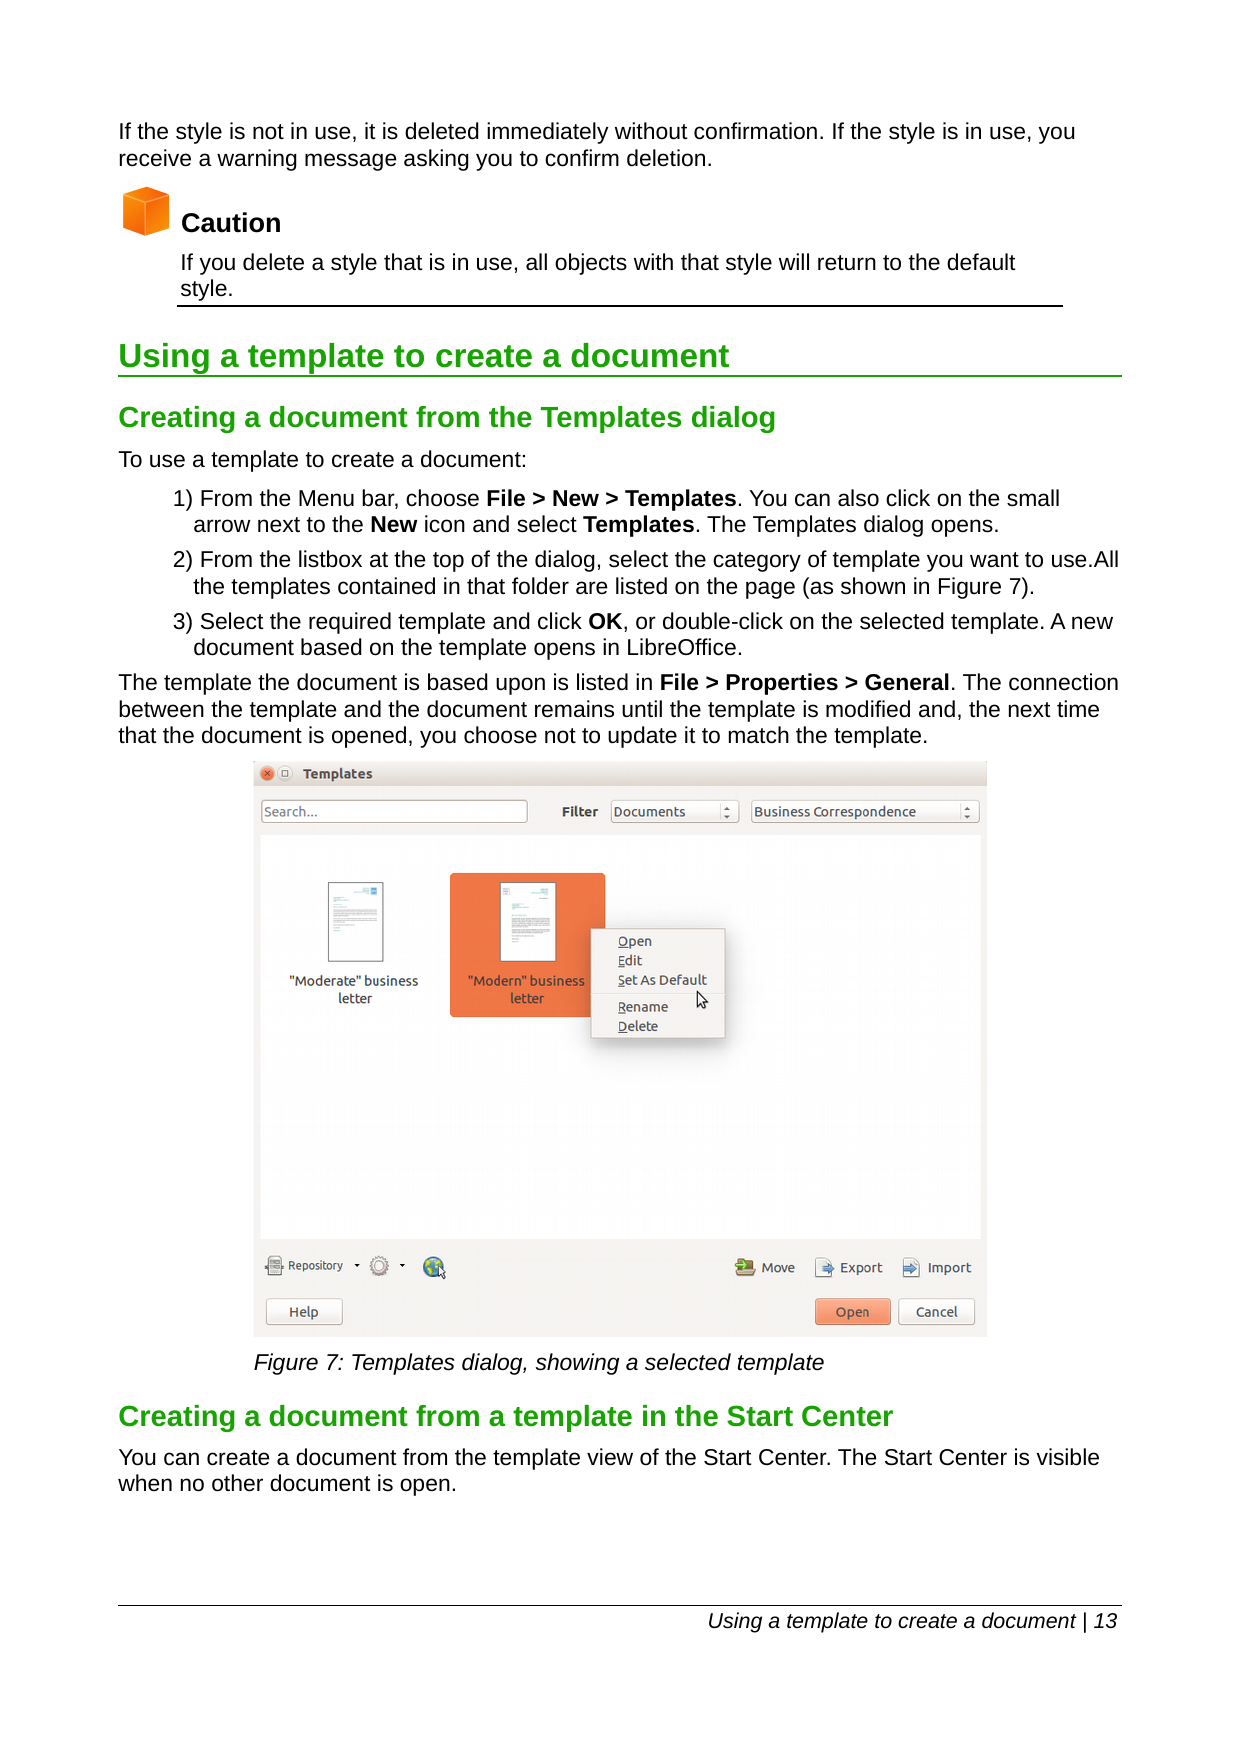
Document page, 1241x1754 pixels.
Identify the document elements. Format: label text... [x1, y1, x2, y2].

list Select the required template and click OK, or double-click on the selected template. A new document based on the template opens in LibreOffice. [193, 608, 1122, 661]
text The template the document is based upon is listed in File > Properties > General. The connection between the template and the document remains until the template is modified and, the next time that the document is opened, you choose not to update it to match the template. [118, 669, 1122, 748]
picture [253, 761, 987, 1337]
text Figure 7: Templates dialog, showing a selected template [253, 1348, 987, 1375]
subtitle Using a template to create a document [118, 336, 1122, 375]
subtitle Creating a document from a template in the Start Center [118, 1398, 1122, 1432]
text You can create a document from the template view of the Start Center. The Start Center is visible when no other document is open. [118, 1444, 1122, 1497]
subtitle Caution [118, 183, 1122, 238]
list From the listbox at the top of the dialog, select the category of template you want to use.All the templates contained in that folder are listed on the page (as shown in Figure 7). [193, 546, 1122, 599]
list From the Menu bar, choose File > New > Templates. You can also click on the small arrow next to the New icon and select Templates. The Templates dialog opens. [193, 485, 1122, 537]
text If the style is not in use, it is deleted immediately without confirmation. If the style is in use, you receive a warning message asking you to confirm deletion. [118, 118, 1122, 171]
text If you delete a style that is in use, all objects with that style will return to the default style. [177, 246, 1063, 305]
picture [119, 184, 173, 238]
text To use a template to create a document: [118, 446, 1122, 472]
subtitle Creating a document from the Templates dialog [118, 401, 1122, 434]
